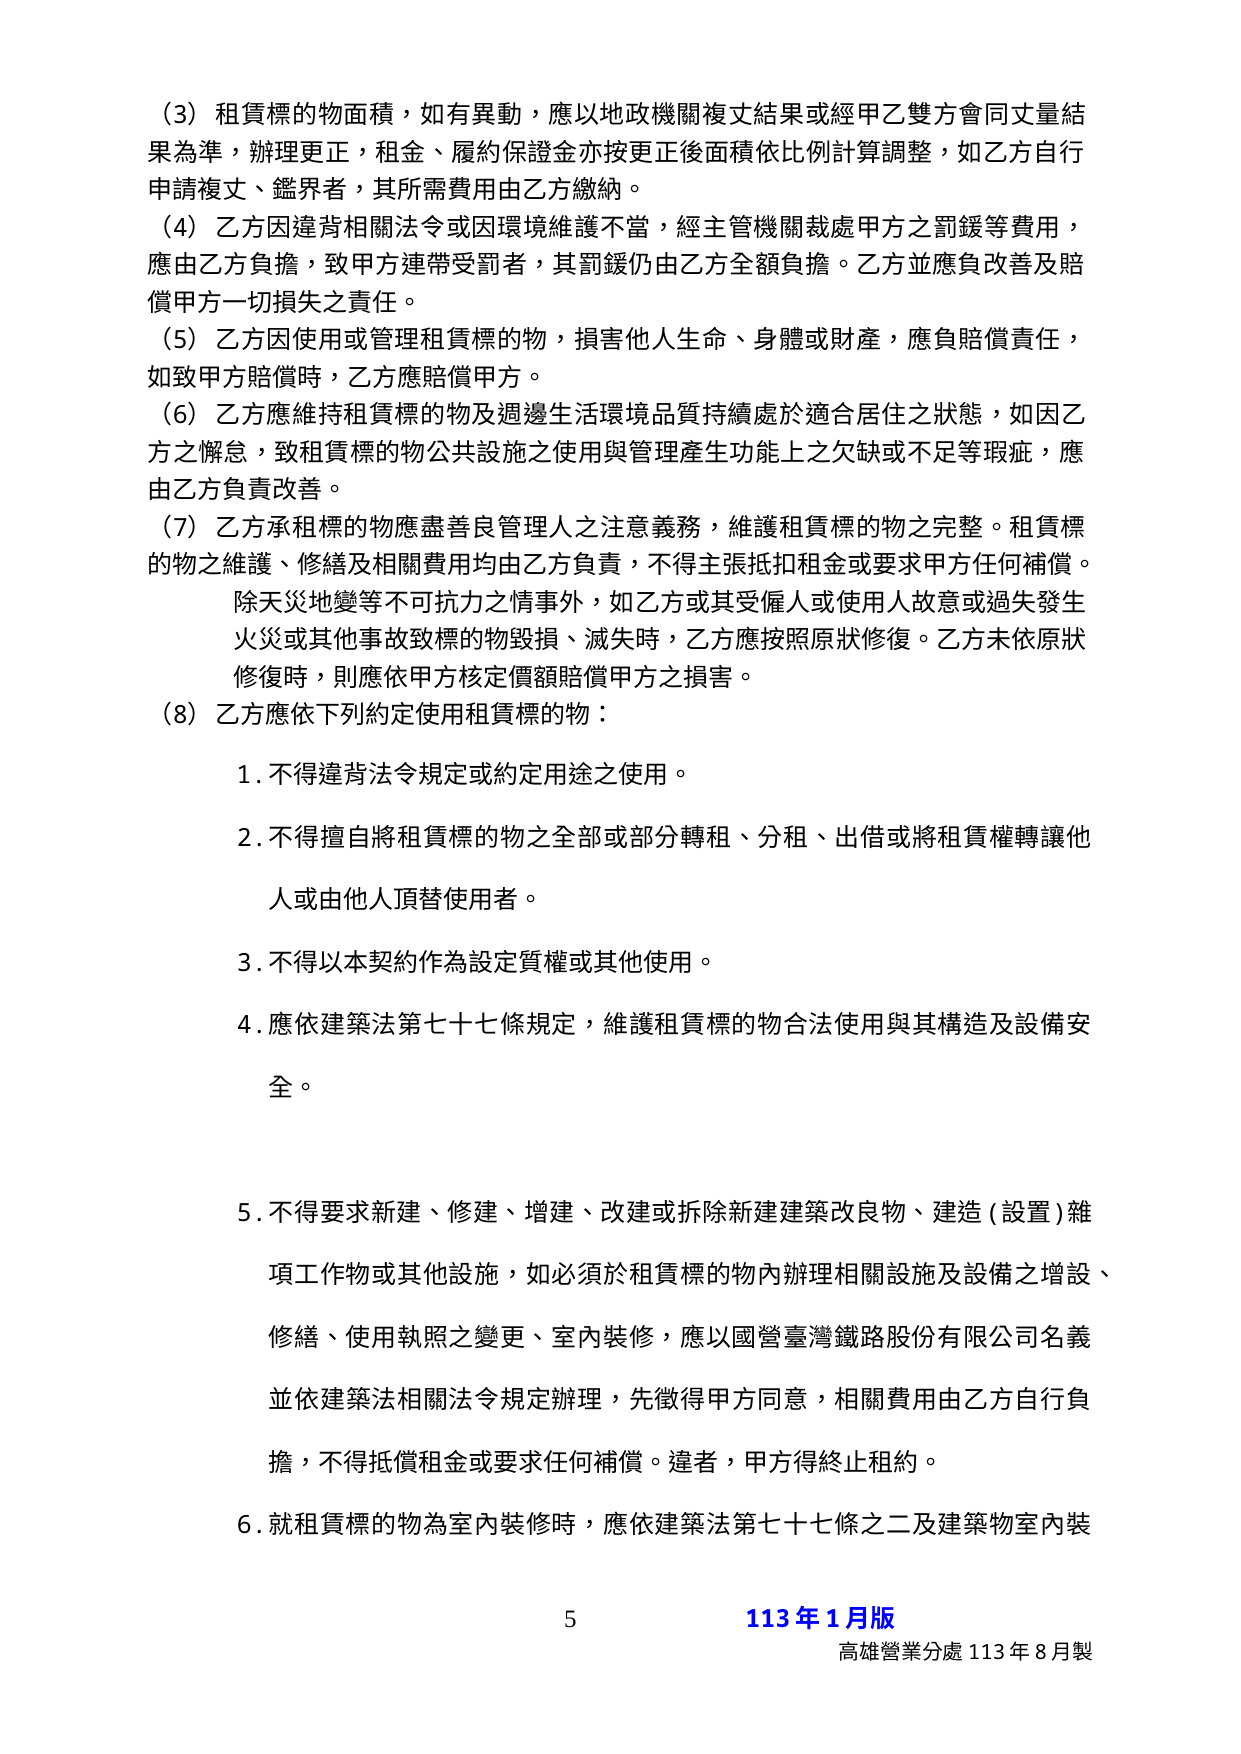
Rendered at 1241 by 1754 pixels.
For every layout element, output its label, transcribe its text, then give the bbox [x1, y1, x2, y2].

list 不得違背法令規定或約定用途之使用。 [236, 731, 1092, 794]
list 乙方承租標的物應盡善良管理人之注意義務，維護租賃標的物之完整。租賃標的物之維護、修繕及相關費用均由乙方負責，不得主張抵扣租金或要求甲方任何補償。 [148, 506, 1087, 581]
text 除天災地變等不可抗力之情事外，如乙方或其受僱人或使用人故意或過失發生火災或其他事故致標的物毀損、滅失時，乙方應按照原狀修復。乙方未依原狀修復時，則應依甲方核定價額賠償甲方之損害。 [233, 581, 1087, 694]
list 乙方應維持租賃標的物及週邊生活環境品質持續處於適合居住之狀態，如因乙方之懈怠，致租賃標的物公共設施之使用與管理產生功能上之欠缺或不足等瑕疵，應由乙方負責改善。 [148, 394, 1087, 506]
list 租賃標的物面積，如有異動，應以地政機關複丈結果或經甲乙雙方會同丈量結果為準，辦理更正，租金、履約保證金亦按更正後面積依比例計算調整，如乙方自行申請複丈、鑑界者，其所需費用由乙方繳納。 [148, 94, 1087, 206]
list 乙方應依下列約定使用租賃標的物： [148, 694, 1087, 731]
list 不得擅自將租賃標的物之全部或部分轉租、分租、出借或將租賃權轉讓他人或由他人頂替使用者。 [237, 794, 1092, 919]
list 不得以本契約作為設定質權或其他使用。 [237, 919, 1092, 981]
list 應依建築法第七十七條規定，維護租賃標的物合法使用與其構造及設備安全。 [237, 981, 1092, 1106]
list 乙方因違背相關法令或因環境維護不當，經主管機關裁處甲方之罰鍰等費用，應由乙方負擔，致甲方連帶受罰者，其罰鍰仍由乙方全額負擔。乙方並應負改善及賠償甲方一切損失之責任。 [148, 206, 1087, 319]
list 乙方因使用或管理租賃標的物，損害他人生命、身體或財產，應負賠償責任，如致甲方賠償時，乙方應賠償甲方。 [148, 319, 1087, 394]
list 不得要求新建、修建、增建、改建或拆除新建建築改良物、建造(設置)雜項工作物或其他設施，如必須於租賃標的物內辦理相關設施及設備之增設、修繕、使用執照之變更、室內裝修，應以國營臺灣鐵路股份有限公司名義並依建築法相關法令規定辦理，先徵得甲方同意，相關費用由乙方自行負擔，不得抵償租金或要求任何補償。違者，甲方得終止租約。 [237, 1169, 1092, 1481]
list 就租賃標的物為室內裝修時，應依建築法第七十七條之二及建築物室內裝 [237, 1481, 1092, 1544]
